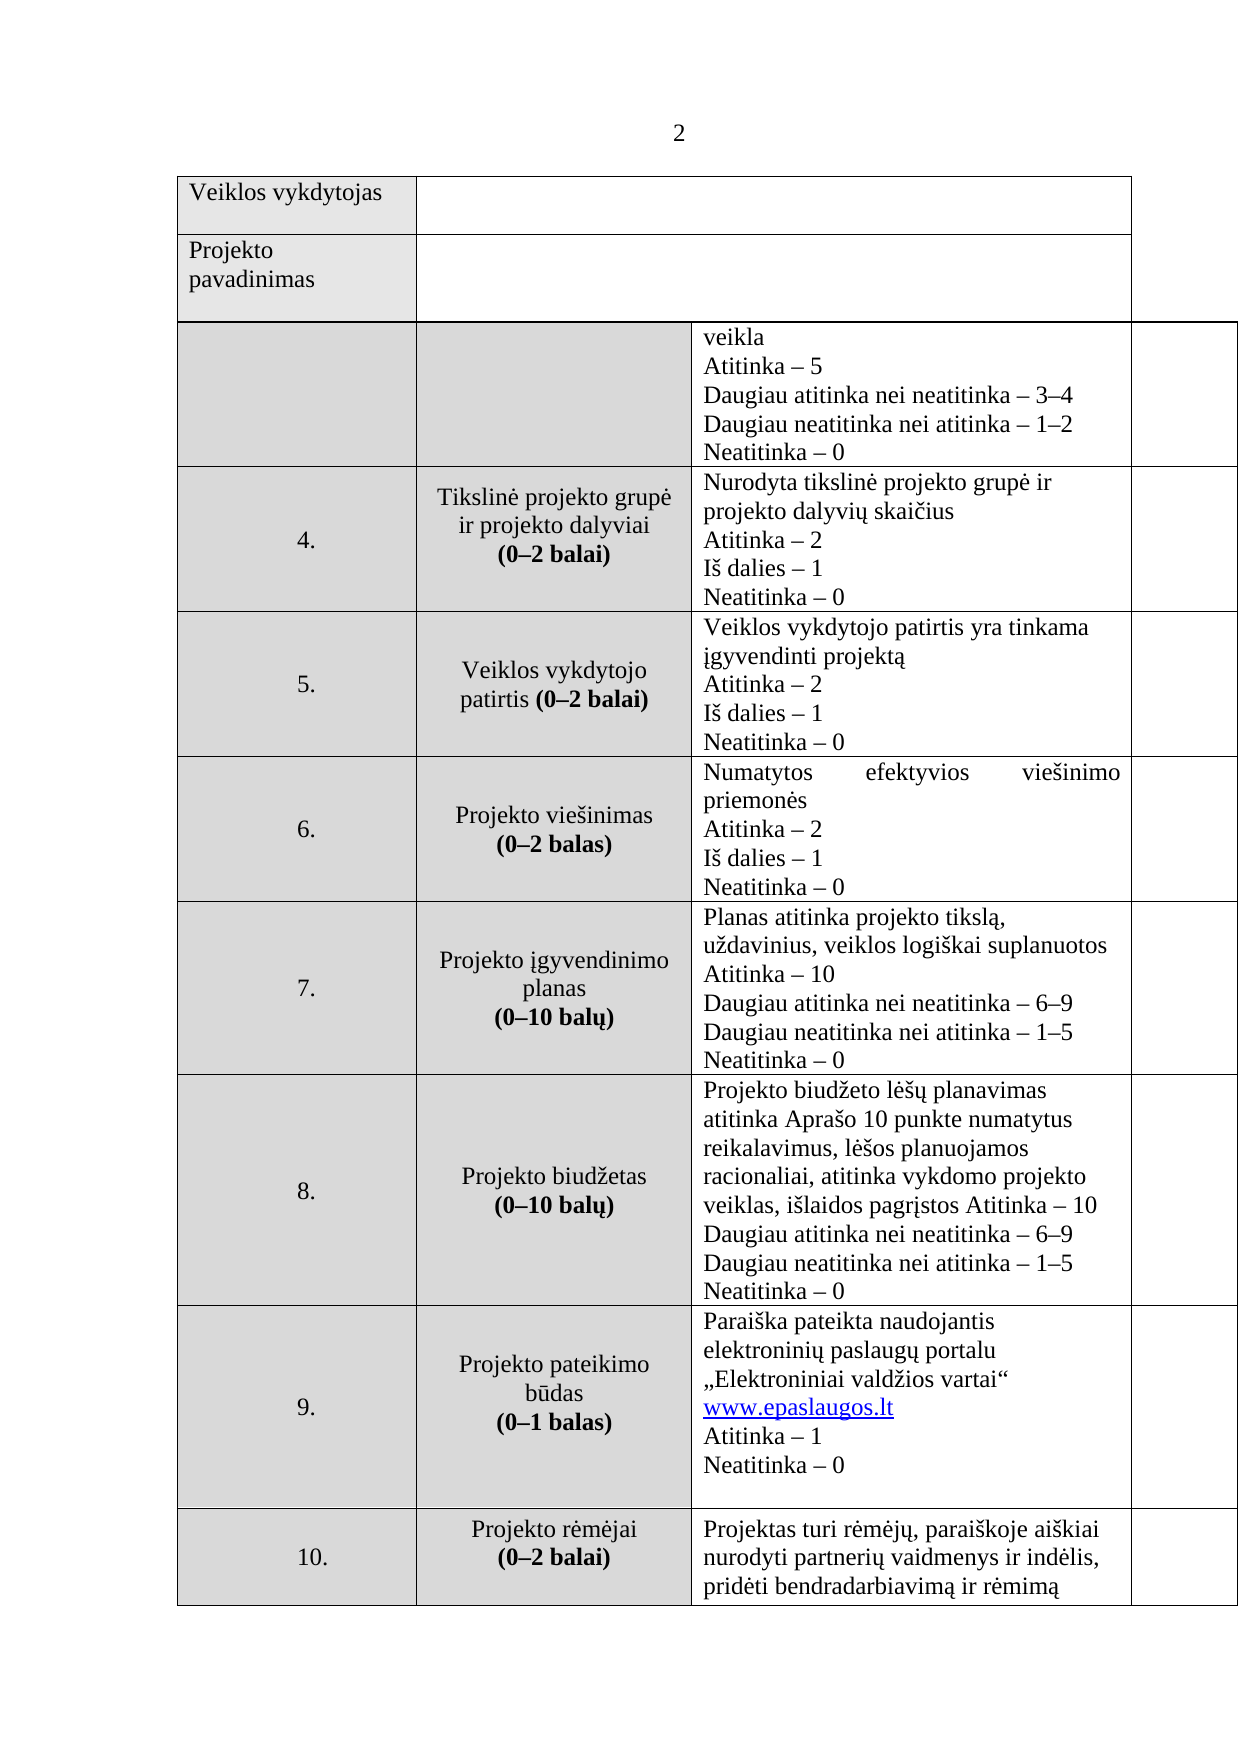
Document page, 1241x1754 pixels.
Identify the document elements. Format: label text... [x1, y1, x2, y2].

table_header [1132, 176, 1238, 234]
table_cell [417, 323, 691, 466]
table_cell Nurodyta tikslinė projekto grupė ir projekto dalyvių skaičius Atitinka – 2 Iš dalies – 1 Neatitinka – 0 [692, 467, 1131, 611]
table_cell Numatytos efektyvios viešinimo priemonės Atitinka – 2 Iš dalies – 1 Neatitinka – 0 [692, 757, 1131, 901]
table_cell [1132, 467, 1237, 611]
table_cell [1132, 902, 1237, 1074]
table_cell [1132, 1075, 1237, 1305]
table_header [417, 177, 1131, 234]
table_header Veiklos vykdytojas [178, 177, 416, 234]
table_cell 10. [178, 1509, 416, 1605]
table_cell Projekto pateikimo būdas (0–1 balas) [417, 1306, 691, 1507]
table_cell Projekto biudžeto lėšų planavimas atitinka Aprašo 10 punkte numatytus reikalavimus, lėšos planuojamos racionaliai, atitinka vykdomo projekto veiklas, išlaidos pagrįstos Atitinka – 10 Daugiau atitinka nei neatitinka – 6–9 Daugiau neatitinka nei atitinka – 1–5 Neatitinka – 0 [692, 1075, 1131, 1305]
table_cell Veiklos vykdytojo patirtis (0–2 balai) [417, 612, 691, 756]
table_cell Projekto įgyvendinimo planas (0–10 balų) [417, 902, 691, 1074]
table_cell 7. [178, 902, 416, 1074]
table_cell 5. [178, 612, 416, 756]
table_cell [1132, 234, 1238, 321]
table_cell [1132, 1509, 1237, 1605]
table_cell [1132, 757, 1237, 901]
table_cell Projekto pavadinimas [178, 235, 416, 321]
table_cell [1132, 612, 1237, 756]
table_cell Planas atitinka projekto tikslą, uždavinius, veiklos logiškai suplanuotos Atitinka – 10 Daugiau atitinka nei neatitinka – 6–9 Daugiau neatitinka nei atitinka – 1–5 Neatitinka – 0 [692, 902, 1131, 1074]
table_cell Projekto biudžetas (0–10 balų) [417, 1075, 691, 1305]
table_cell [178, 323, 416, 466]
table_cell Veiklos vykdytojo patirtis yra tinkama įgyvendinti projektą Atitinka – 2 Iš dalies – 1 Neatitinka – 0 [692, 612, 1131, 756]
table_cell 8. [178, 1075, 416, 1305]
table_cell veikla Atitinka – 5 Daugiau atitinka nei neatitinka – 3–4 Daugiau neatitinka nei atitinka – 1–2 Neatitinka – 0 [692, 323, 1131, 466]
table_cell 6. [178, 757, 416, 901]
table_cell Tikslinė projekto grupė ir projekto dalyviai (0–2 balai) [417, 467, 691, 611]
table_cell Projekto viešinimas (0–2 balas) [417, 757, 691, 901]
table_cell [417, 235, 1131, 321]
table_cell Paraiška pateikta naudojantis elektroninių paslaugų portalu „Elektroniniai valdžios vartai“ www.epaslaugos.lt Atitinka – 1 Neatitinka – 0 [692, 1306, 1131, 1507]
table_cell [1132, 323, 1237, 466]
table_cell Projektas turi rėmėjų, paraiškoje aiškiai nurodyti partnerių vaidmenys ir indėlis, pridėti bendradarbiavimą ir rėmimą [692, 1509, 1131, 1605]
table_cell [1132, 1306, 1237, 1507]
table_cell 9. [178, 1306, 416, 1507]
table_cell Projekto rėmėjai (0–2 balai) [417, 1509, 691, 1605]
table_cell 4. [178, 467, 416, 611]
